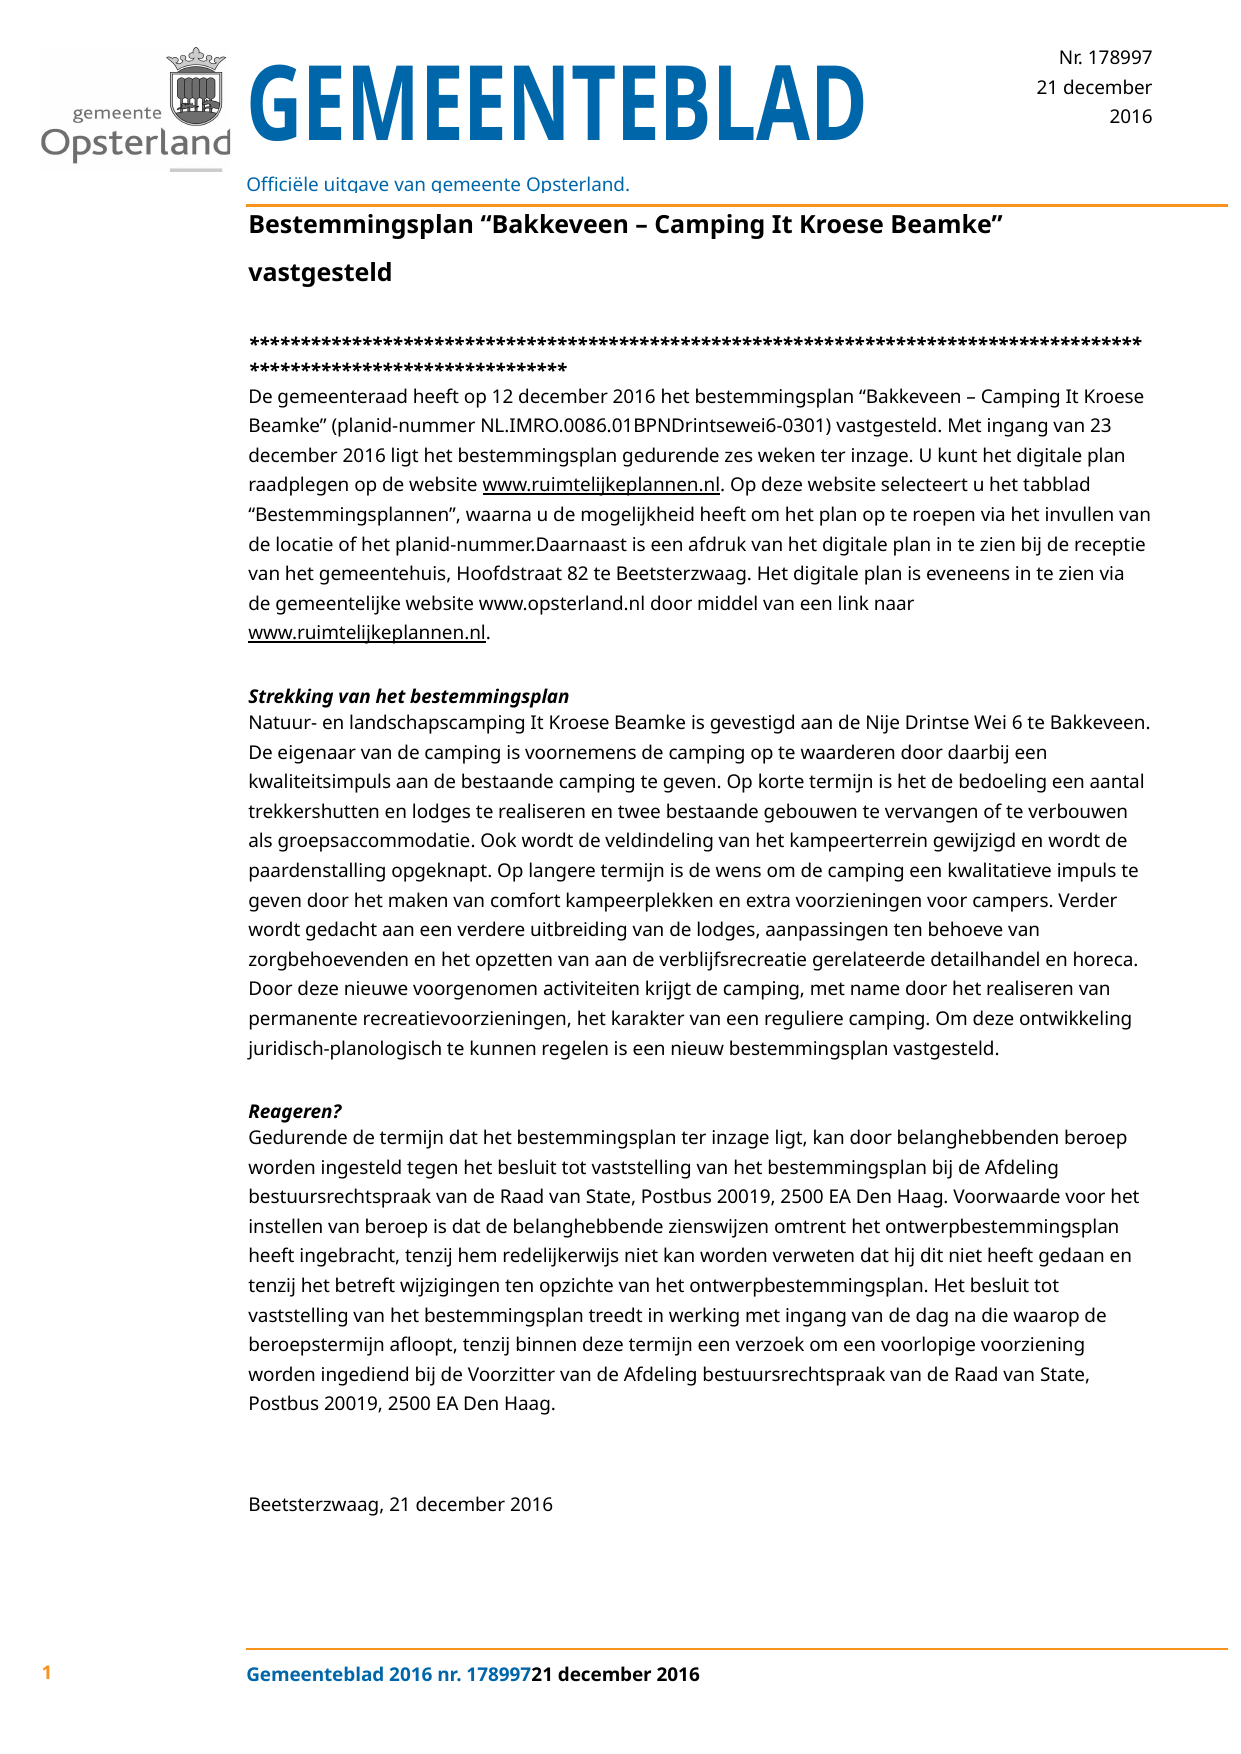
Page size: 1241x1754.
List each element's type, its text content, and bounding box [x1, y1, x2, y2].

text Natuur- en landschapscamping It Kroese Beamke is gevestigd aan de Nije Drintse Wei 6 te Bakkeveen. De eigenaar van de camping is voornemens de camping op te waarderen door daarbij een kwaliteitsimpuls aan de bestaande camping te geven. Op korte termijn is het de bedoeling een aantal trekkershutten en lodges te realiseren en twee bestaande gebouwen te vervangen of te verbouwen als groepsaccommodatie. Ook wordt de veldindeling van het kampeerterrein gewijzigd en wordt de paardenstalling opgeknapt. Op langere termijn is de wens om de camping een kwalitatieve impuls te geven door het maken van comfort kampeerplekken en extra voorzieningen voor campers. Verder wordt gedacht aan een verdere uitbreiding van de lodges, aanpassingen ten behoeve van zorgbehoevenden en het opzetten van aan de verblijfsrecreatie gerelateerde detailhandel en horeca. Door deze nieuwe voorgenomen activiteiten krijgt de camping, met name door het realiseren van permanente recreatievoorzieningen, het karakter van een reguliere camping. Om deze ontwikkeling juridisch-planologisch te kunnen regelen is een nieuw bestemmingsplan vastgesteld. [248, 709, 1152, 1060]
text Gedurende de termijn dat het bestemmingsplan ter inzage ligt, kan door belanghebbenden beroep worden ingesteld tegen het besluit tot vaststelling van het bestemmingsplan bij de Afdeling bestuursrechtspraak van de Raad van State, Postbus 20019, 2500 EA Den Haag. Voorwaarde voor het instellen van beroep is dat de belanghebbende zienswijzen omtrent het ontwerpbestemmingsplan heeft ingebracht, tenzij hem redelijkerwijs niet kan worden verweten dat hij dit niet heeft gedaan en tenzij het betreft wijzigingen ten opzichte van het ontwerpbestemmingsplan. Het besluit tot vaststelling van het bestemmingsplan treedt in werking met ingang van de dag na die waarop de beroepstermijn afloopt, tenzij binnen deze termijn een verzoek om een voorlopige voorziening worden ingediend bij de Voorzitter van de Afdeling bestuursrechtspraak van de Raad van State, Postbus 20019, 2500 EA Den Haag. [248, 1124, 1152, 1416]
picture [41, 47, 231, 172]
text Bestemmingsplan “Bakkeveen – Camping It Kroese Beamke” vastgesteld [248, 207, 1152, 288]
text De gemeenteraad heeft op 12 december 2016 het bestemmingsplan “Bakkeveen – Camping It Kroese Beamke” (planid-nummer NL.IMRO.0086.01BPNDrintsewei6-0301) vastgesteld. Met ingang van 23 december 2016 ligt het bestemmingsplan gedurende zes weken ter inzage. U kunt het digitale plan raadplegen op de website www.ruimtelijkeplannen.nl. Op deze website selecteert u het tabblad “Bestemmingsplannen”, waarna u de mogelijkheid heeft om het plan op te roepen via het invullen van de locatie of het planid-nummer.Daarnaast is een afdruk van het digitale plan in te zien bij de receptie van het gemeentehuis, Hoofdstraat 82 te Beetsterzwaag. Het digitale plan is eveneens in te zien via de gemeentelijke website www.opsterland.nl door middel van een link naar www.ruimtelijkeplannen.nl. [248, 383, 1152, 645]
text ********************************************************************************************************************** [248, 331, 1152, 383]
text Reageren? [248, 1099, 1152, 1124]
text Beetsterzwaag, 21 december 2016 [248, 1491, 1152, 1517]
text Strekking van het bestemmingsplan [248, 683, 1152, 709]
